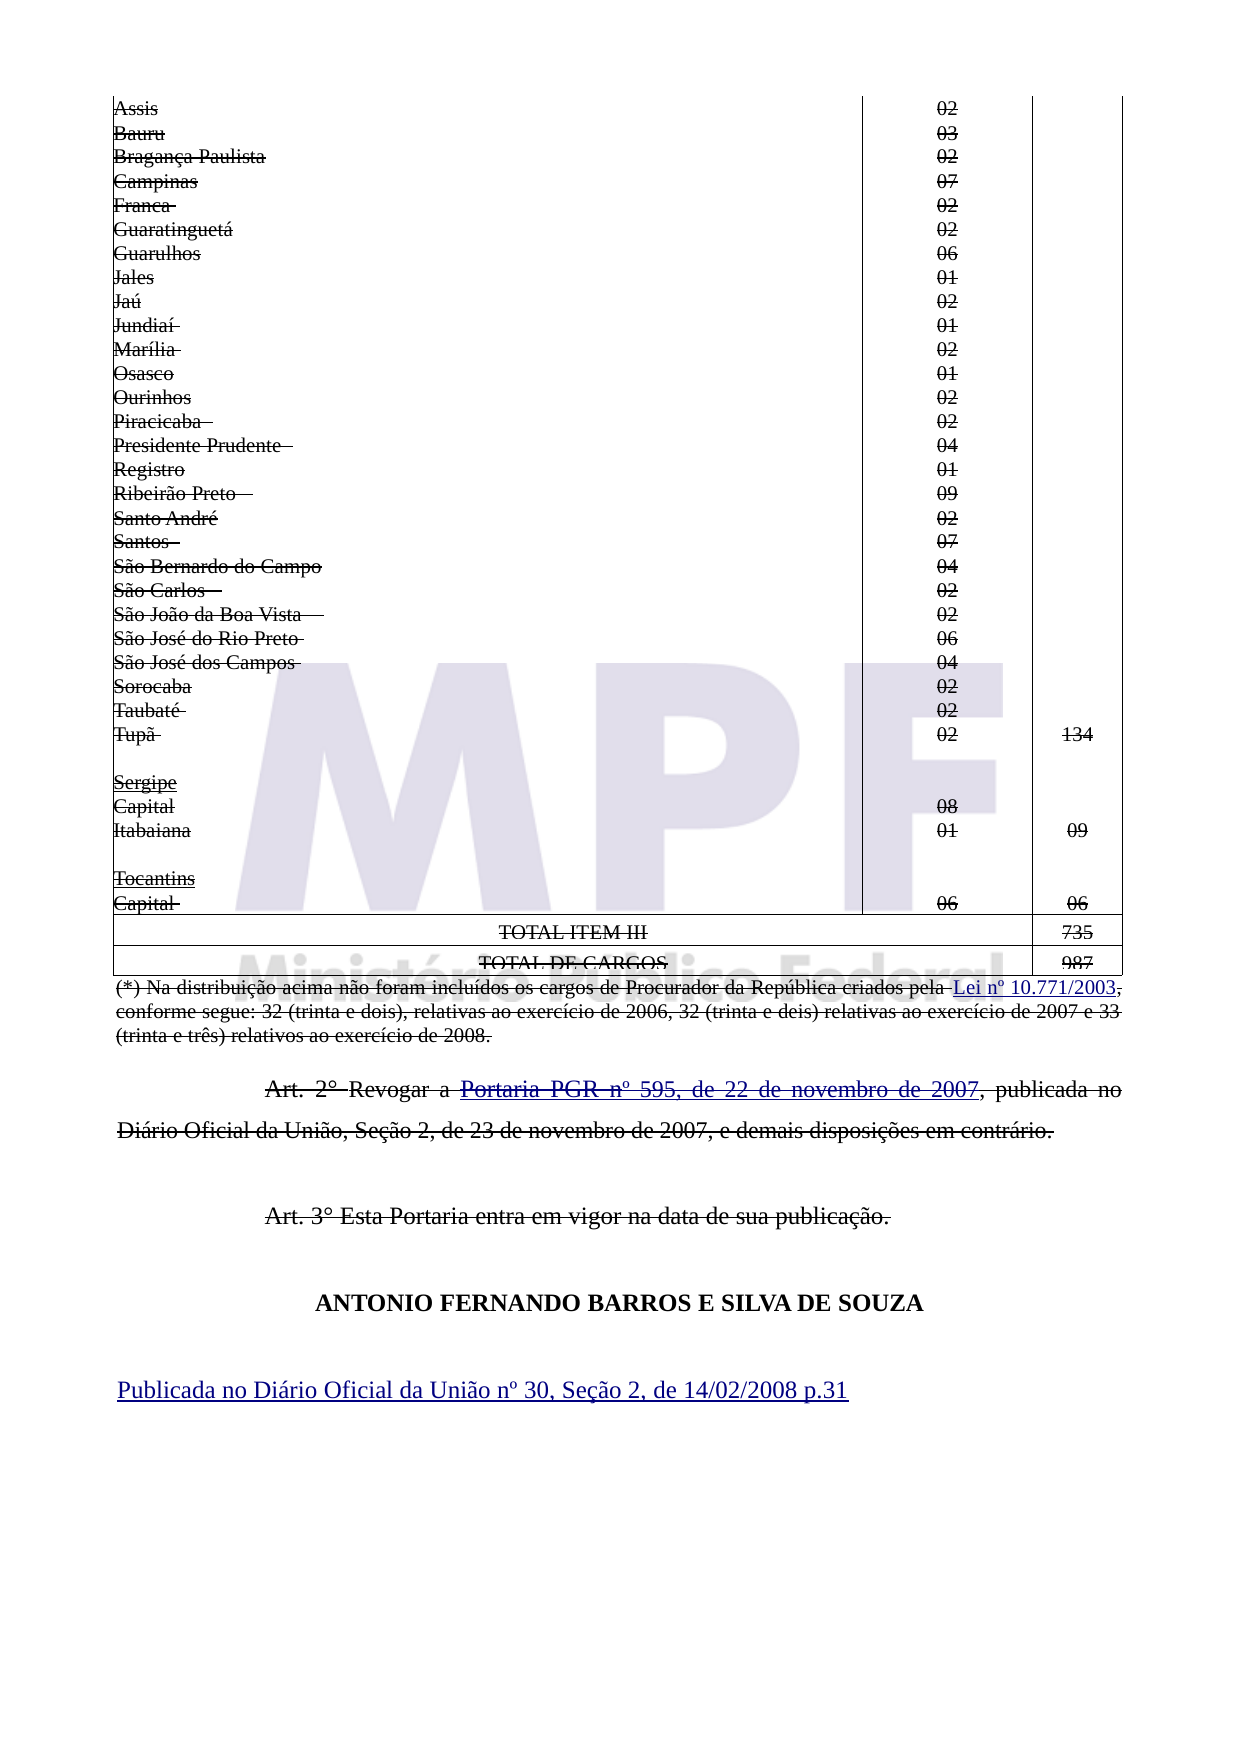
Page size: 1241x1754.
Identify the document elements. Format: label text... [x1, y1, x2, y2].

table_cell [1033, 313, 1122, 337]
table_cell [1033, 241, 1122, 265]
table_cell Tocantins [114, 866, 862, 890]
table_cell Piracicaba [114, 409, 862, 433]
table_cell Sorocaba [114, 674, 862, 698]
table_cell Jaú [114, 289, 862, 313]
table_cell Tupã [114, 722, 862, 746]
table_cell 02 [863, 578, 1032, 602]
table_cell Osasco [114, 361, 862, 385]
table_cell Itabaiana [114, 818, 862, 842]
table_cell [1033, 602, 1122, 626]
table_cell 06 [863, 626, 1032, 650]
table_cell [1033, 169, 1122, 192]
table_cell [1033, 674, 1122, 698]
table_cell 134 [1033, 722, 1122, 746]
table_cell Bauru [114, 120, 862, 144]
table_cell [1033, 529, 1122, 553]
table_cell Ourinhos [114, 385, 862, 409]
table_cell [863, 842, 1032, 866]
table_cell [1033, 265, 1122, 289]
table_cell 02 [863, 674, 1032, 698]
table_cell 06 [863, 241, 1032, 265]
table_cell 03 [863, 120, 1032, 144]
table_cell [1033, 289, 1122, 313]
table_cell 07 [863, 529, 1032, 553]
table_cell [1033, 505, 1122, 529]
table_cell Campinas [114, 169, 862, 192]
table_cell [1033, 794, 1122, 818]
text Publicada no Diário Oficial da União nº 30, Seção 2, de 14/02/2008 p.31 [117, 1375, 1122, 1404]
table_cell 09 [1033, 818, 1122, 842]
list (*) Na distribuição acima não foram incluídos os cargos de Procurador da República criados pela Lei nº 10.771/2003, conforme segue: 32 (trinta e dois), relativas ao exercício de 2006, 32 (trinta e deis) relativas ao exercício de 2007 e 33 (trinta e três) relativos ao exercício de 2008. [116, 1013, 1122, 1047]
table_cell 04 [863, 554, 1032, 577]
table_cell [1033, 457, 1122, 481]
table_cell [1033, 96, 1122, 120]
table_cell 02 [863, 217, 1032, 241]
table_cell Santo André [114, 505, 862, 529]
table_cell São Carlos [114, 578, 862, 602]
table_cell 06 [863, 890, 1032, 914]
table_cell [114, 842, 862, 866]
table_cell 02 [863, 289, 1032, 313]
table_cell [1033, 409, 1122, 433]
table_cell Taubaté [114, 698, 862, 722]
table_cell São José do Rio Preto [114, 626, 862, 650]
table_cell 02 [863, 409, 1032, 433]
table_cell 06 [1033, 890, 1122, 914]
table_cell TOTAL ITEM III [114, 915, 1032, 944]
table_cell TOTAL DE CARGOS [114, 946, 1032, 974]
table_cell 02 [863, 602, 1032, 626]
table_cell 987 [1033, 946, 1122, 974]
table_cell [1033, 698, 1122, 722]
table_cell [863, 746, 1032, 770]
table_cell [1033, 842, 1122, 866]
table_cell Assis [114, 96, 862, 120]
table_cell [1033, 650, 1122, 674]
table_cell 09 [863, 481, 1032, 505]
table_cell 01 [863, 313, 1032, 337]
table_cell São José dos Campos [114, 650, 862, 674]
table_cell Capital [114, 890, 862, 914]
table_cell Registro [114, 457, 862, 481]
table_cell 02 [863, 193, 1032, 217]
table_cell 04 [863, 650, 1032, 674]
table_cell São João da Boa Vista [114, 602, 862, 626]
table_cell [1033, 120, 1122, 144]
table_cell 07 [863, 169, 1032, 192]
table_cell Guarulhos [114, 241, 862, 265]
table_cell [1033, 193, 1122, 217]
table_cell 01 [863, 361, 1032, 385]
table_cell [1033, 433, 1122, 457]
table_cell 02 [863, 698, 1032, 722]
table_cell Franca [114, 193, 862, 217]
table_cell [1033, 361, 1122, 385]
table_cell 08 [863, 794, 1032, 818]
text Art. 3° Esta Portaria entra em vigor na data de sua publicação. [117, 1201, 1122, 1230]
table_cell 02 [863, 722, 1032, 746]
table_cell 01 [863, 457, 1032, 481]
table_cell São Bernardo do Campo [114, 554, 862, 577]
text Art. 2° Revogar a Portaria PGR nº 595, de 22 de novembro de 2007, publicada no Diário Oficial da União, Seção 2, de 23 de novembro de 2007, e demais disposições em contrário. [117, 1073, 1122, 1144]
table_cell [1033, 217, 1122, 241]
table_cell Bragança Paulista [114, 144, 862, 168]
list (*) Na distribuição acima não foram incluídos os cargos de Procurador da República criados pela Lei nº 10.771/2003, conforme segue: 32 (trinta e dois), relativas ao exercício de 2006, 32 (trinta e deis) relativas ao exercício de 2007 e 33 (trinta e três) relativos ao exercício de 2008. [116, 976, 1122, 1012]
table_cell [863, 770, 1032, 794]
table_cell Capital [114, 794, 862, 818]
table_cell 02 [863, 505, 1032, 529]
table_cell Jales [114, 265, 862, 289]
table_cell [1033, 144, 1122, 168]
table_cell 04 [863, 433, 1032, 457]
text ANTONIO FERNANDO BARROS E SILVA DE SOUZA [117, 1288, 1122, 1317]
table_cell Presidente Prudente [114, 433, 862, 457]
table_cell [863, 866, 1032, 890]
table_cell 02 [863, 337, 1032, 361]
table_cell [1033, 578, 1122, 602]
table_cell [1033, 481, 1122, 505]
table_cell 01 [863, 265, 1032, 289]
table_cell [1033, 554, 1122, 577]
table_cell Jundiaí [114, 313, 862, 337]
table_cell Guaratinguetá [114, 217, 862, 241]
table_cell 02 [863, 96, 1032, 120]
table_cell Marília [114, 337, 862, 361]
table_cell [1033, 866, 1122, 890]
table_cell [114, 746, 862, 770]
table_cell [1033, 385, 1122, 409]
table_cell [1033, 337, 1122, 361]
table_cell [1033, 770, 1122, 794]
table_cell [1033, 746, 1122, 770]
table_cell 735 [1033, 915, 1122, 944]
table_cell [1033, 626, 1122, 650]
table_cell 02 [863, 144, 1032, 168]
table_cell Sergipe [114, 770, 862, 794]
table_cell Ribeirão Preto [114, 481, 862, 505]
table_cell 01 [863, 818, 1032, 842]
table_cell 02 [863, 385, 1032, 409]
table_cell Santos [114, 529, 862, 553]
